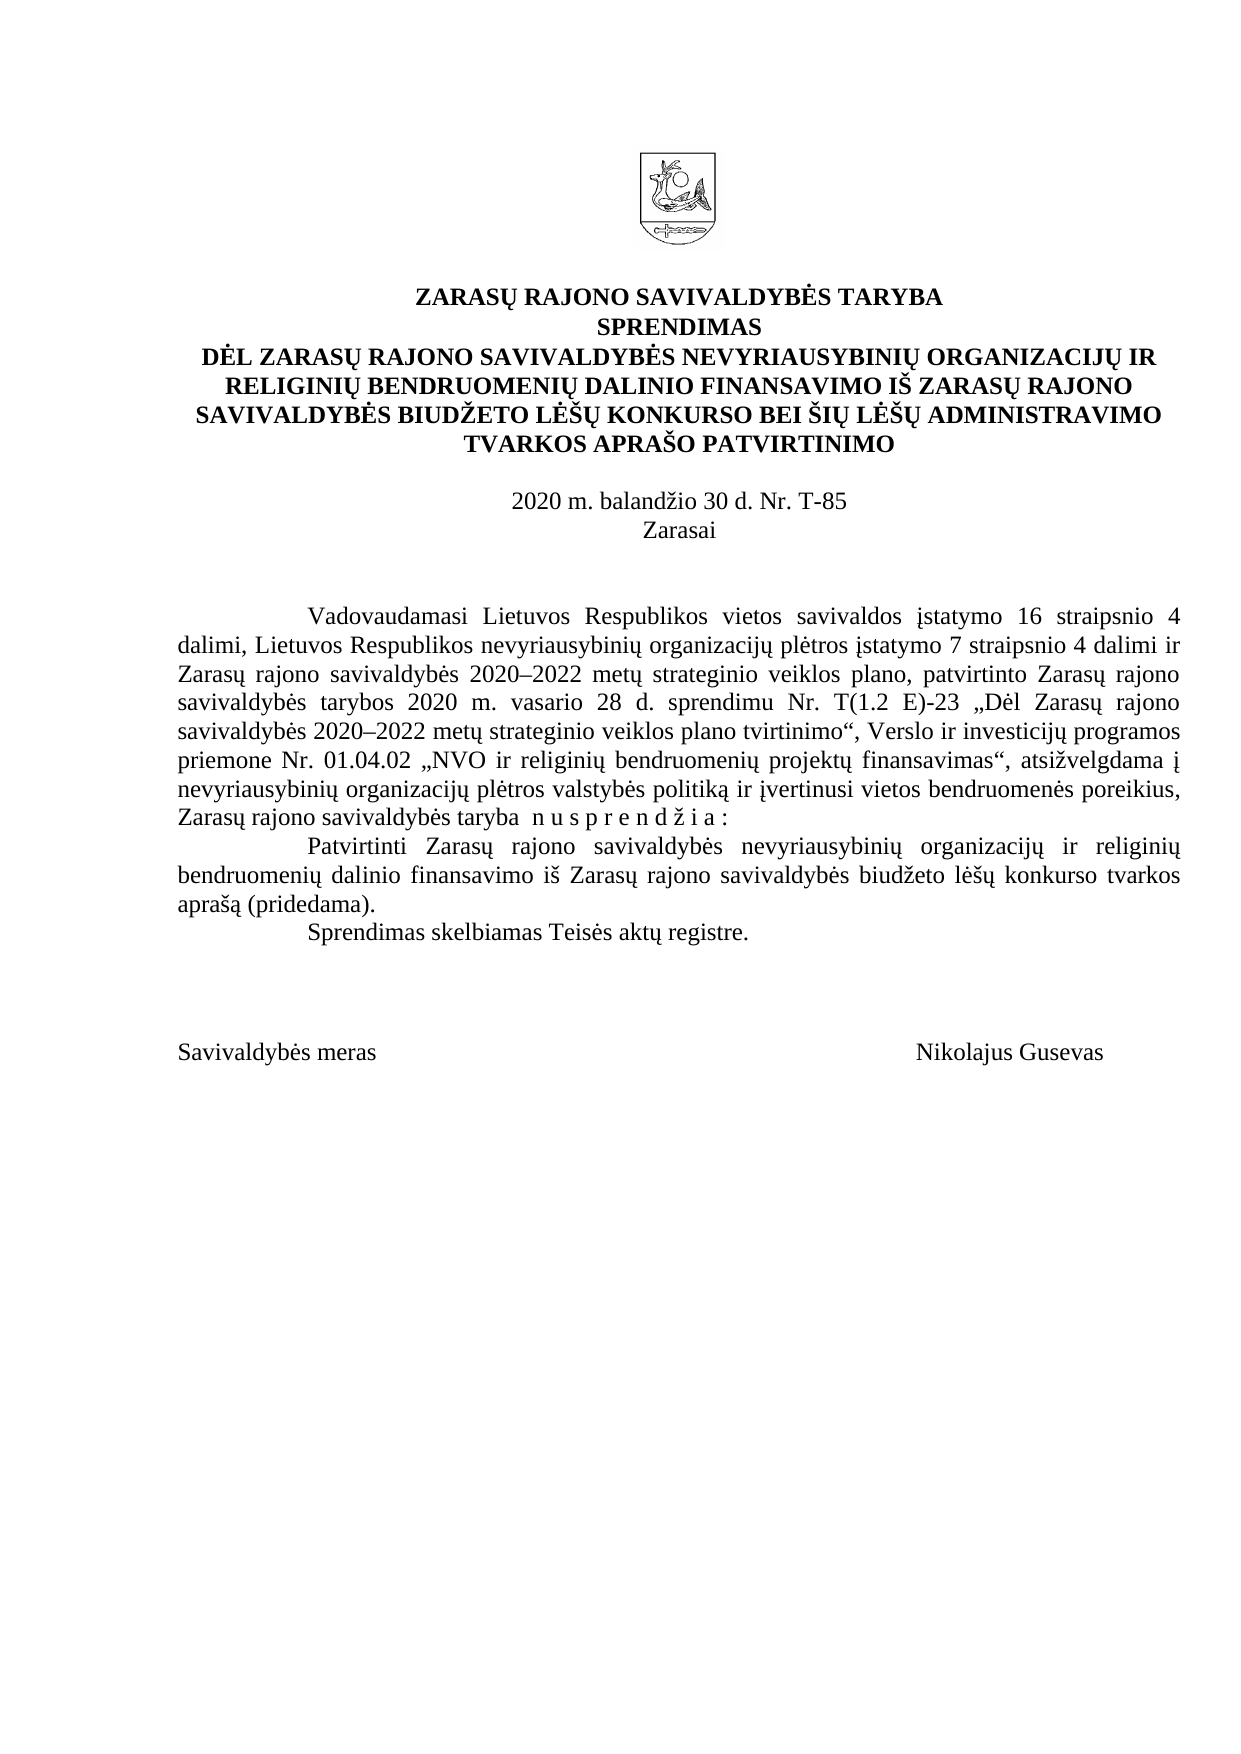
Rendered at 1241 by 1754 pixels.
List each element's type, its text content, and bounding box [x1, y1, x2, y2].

text Zarasai [177, 515, 1181, 544]
text 2020 m. balandžio 30 d. Nr. T-85 [177, 486, 1181, 515]
text Sprendimas skelbiamas Teisės aktų registre. [307, 917, 1181, 946]
text Vadovaudamasi Lietuvos Respublikos vietos savivaldos įstatymo 16 straipsnio 4 dalimi, Lietuvos Respublikos nevyriausybinių organizacijų plėtros įstatymo 7 straipsnio 4 dalimi ir Zarasų rajono savivaldybės 2020–2022 metų strateginio veiklos plano, patvirtinto Zarasų rajono savivaldybės tarybos 2020 m. vasario 28 d. sprendimu Nr. T(1.2 E)-23 „Dėl Zarasų rajono savivaldybės 2020–2022 metų strateginio veiklos plano tvirtinimo“, Verslo ir investicijų programos priemone Nr. 01.04.02 „NVO ir religinių bendruomenių projektų finansavimas“, atsižvelgdama į nevyriausybinių organizacijų plėtros valstybės politiką ir įvertinusi vietos bendruomenės poreikius, Zarasų rajono savivaldybės taryba nusprendžia: [177, 601, 1181, 831]
text Patvirtinti Zarasų rajono savivaldybės nevyriausybinių organizacijų ir religinių bendruomenių dalinio finansavimo iš Zarasų rajono savivaldybės biudžeto lėšų konkurso tvarkos aprašą (pridedama). [177, 831, 1181, 917]
text Savivaldybės meras Nikolajus Gusevas [177, 1037, 1181, 1066]
text SPRENDIMAS [177, 312, 1181, 341]
text Zarasų rajono savivaldybės TARYBA [177, 282, 1181, 310]
text DĖL ZARASŲ RAJONO SAVIVALDYBĖS NEVYRIAUSYBINIŲ ORGANIZACIJŲ IR RELIGINIŲ BENDRUOMENIŲ DALINIO FINANSAVIMO IŠ ZARASŲ RAJONO SAVIVALDYBĖS BIUDŽETO LĖŠŲ KONKURSO BEI ŠIŲ LĖŠŲ ADMINISTRAVIMO TVARKOS APRAŠO PATVIRTINIMO [177, 342, 1181, 457]
